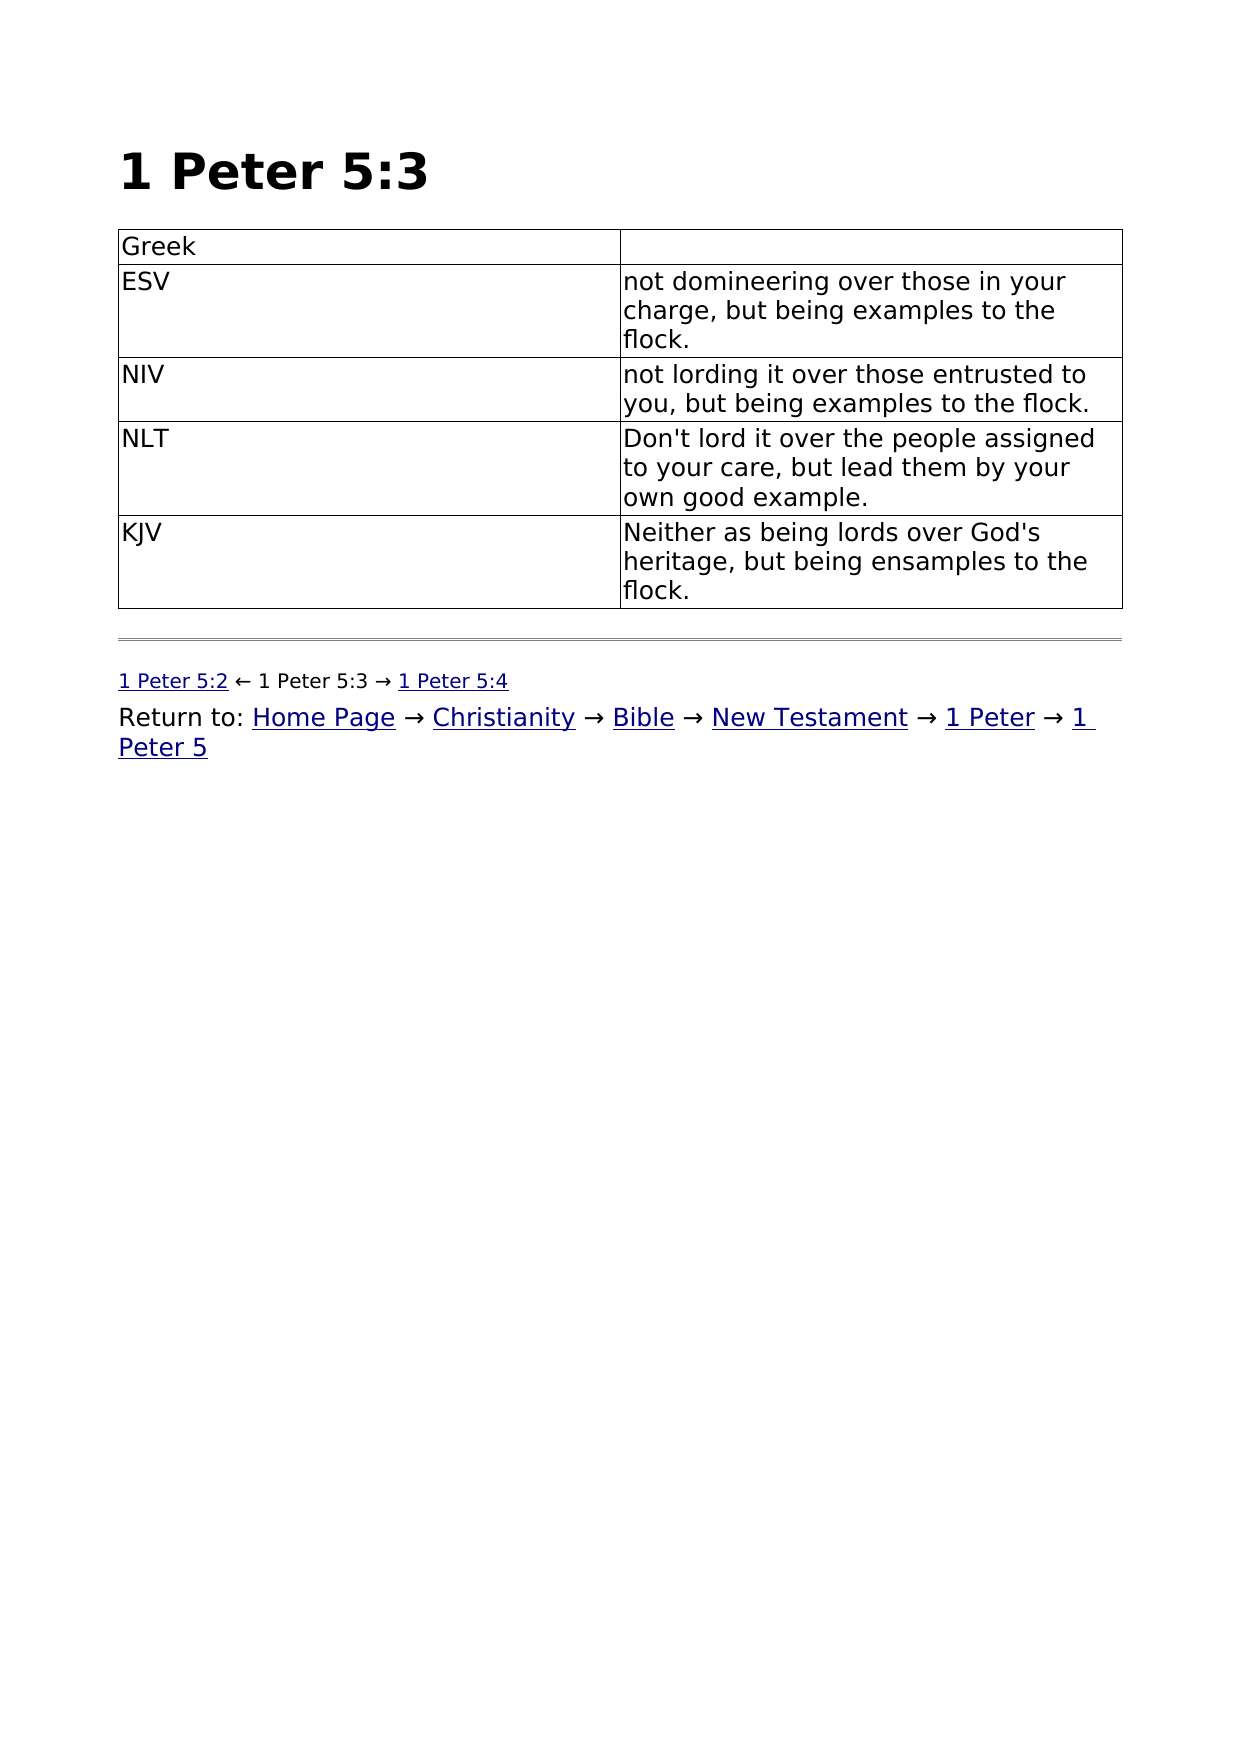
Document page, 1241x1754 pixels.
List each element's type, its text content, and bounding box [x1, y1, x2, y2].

table_cell ESV [119, 265, 620, 357]
table_cell NLT [119, 422, 620, 515]
table_cell Neither as being lords over God's heritage, but being ensamples to the flock. [621, 516, 1122, 608]
table_cell KJV [119, 516, 620, 608]
table_header [621, 230, 1122, 264]
text Return to: Home Page → Christianity → Bible → New Testament → 1 Peter → 1 Peter 5 [118, 704, 1122, 762]
table_cell not lording it over those entrusted to you, but being examples to the flock. [621, 358, 1122, 421]
table_header Greek [119, 230, 620, 264]
subtitle 1 Peter 5:3 [118, 143, 1122, 201]
table_cell NIV [119, 358, 620, 421]
table_cell Don't lord it over the people assigned to your care, but lead them by your own good example. [621, 422, 1122, 515]
text 1 Peter 5:2 ← 1 Peter 5:3 → 1 Peter 5:4 [118, 669, 1122, 704]
table_cell not domineering over those in your charge, but being examples to the flock. [621, 265, 1122, 357]
